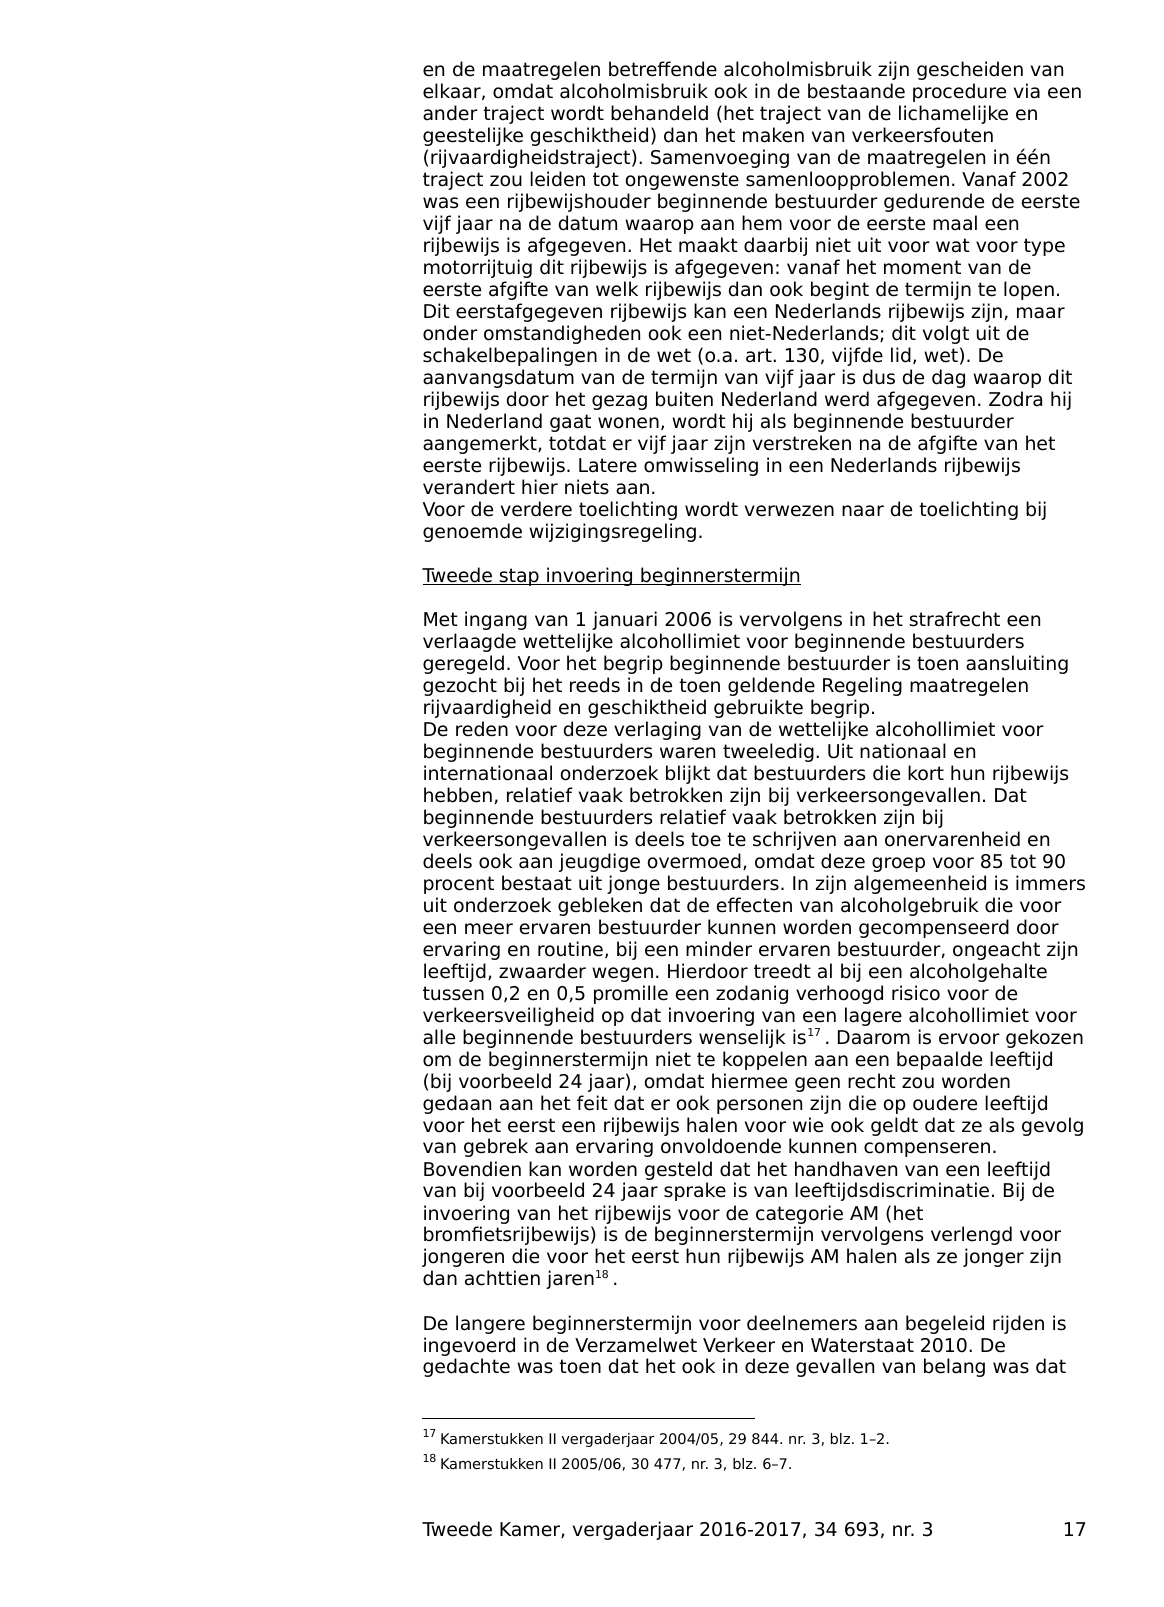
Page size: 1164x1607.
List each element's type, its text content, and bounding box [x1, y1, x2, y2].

text Kamerstukken II vergaderjaar 2004/05, 29 844. nr. 3, blz. 1–2. [422, 1427, 1087, 1449]
text De reden voor deze verlaging van de wettelijke alcohollimiet voor beginnende bestuurders waren tweeledig. Uit nationaal en internationaal onderzoek blijkt dat bestuurders die kort hun rijbewijs hebben, relatief vaak betrokken zijn bij verkeersongevallen. Dat beginnende bestuurders relatief vaak betrokken zijn bij verkeersongevallen is deels toe te schrijven aan onervarenheid en deels ook aan jeugdige overmoed, omdat deze groep voor 85 tot 90 procent bestaat uit jonge bestuurders. In zijn algemeenheid is immers uit onderzoek gebleken dat de effecten van alcoholgebruik die voor een meer ervaren bestuurder kunnen worden gecompenseerd door ervaring en routine, bij een minder ervaren bestuurder, ongeacht zijn leeftijd, zwaarder wegen. Hierdoor treedt al bij een alcoholgehalte tussen 0,2 en 0,5 promille een zodanig verhoogd risico voor de verkeersveiligheid op dat invoering van een lagere alcohollimiet voor alle beginnende bestuurders wenselijk is. Daarom is ervoor gekozen om de beginnerstermijn niet te koppelen aan een bepaalde leeftijd (bij voorbeeld 24 jaar), omdat hiermee geen recht zou worden gedaan aan het feit dat er ook personen zijn die op oudere leeftijd voor het eerst een rijbewijs halen voor wie ook geldt dat ze als gevolg van gebrek aan ervaring onvoldoende kunnen compenseren. Bovendien kan worden gesteld dat het handhaven van een leeftijd van bij voorbeeld 24 jaar sprake is van leeftijdsdiscriminatie. Bij de invoering van het rijbewijs voor de categorie AM (het bromfietsrijbewijs) is de beginnerstermijn vervolgens verlengd voor jongeren die voor het eerst hun rijbewijs AM halen als ze jonger zijn dan achttien jaren. [422, 719, 1087, 1290]
text en de maatregelen betreffende alcoholmisbruik zijn gescheiden van elkaar, omdat alcoholmisbruik ook in de bestaande procedure via een ander traject wordt behandeld (het traject van de lichamelijke en geestelijke geschiktheid) dan het maken van verkeersfouten (rijvaardigheidstraject). Samenvoeging van de maatregelen in één traject zou leiden tot ongewenste samenloopproblemen. Vanaf 2002 was een rijbewijshouder beginnende bestuurder gedurende de eerste vijf jaar na de datum waarop aan hem voor de eerste maal een rijbewijs is afgegeven. Het maakt daarbij niet uit voor wat voor type motorrijtuig dit rijbewijs is afgegeven: vanaf het moment van de eerste afgifte van welk rijbewijs dan ook begint de termijn te lopen. Dit eerstafgegeven rijbewijs kan een Nederlands rijbewijs zijn, maar onder omstandigheden ook een niet-Nederlands; dit volgt uit de schakelbepalingen in de wet (o.a. art. 130, vijfde lid, wet). De aanvangsdatum van de termijn van vijf jaar is dus de dag waarop dit rijbewijs door het gezag buiten Nederland werd afgegeven. Zodra hij in Nederland gaat wonen, wordt hij als beginnende bestuurder aangemerkt, totdat er vijf jaar zijn verstreken na de afgifte van het eerste rijbewijs. Latere omwisseling in een Nederlands rijbewijs verandert hier niets aan. [422, 59, 1087, 499]
text Voor de verdere toelichting wordt verwezen naar de toelichting bij genoemde wijzigingsregeling. [422, 499, 1087, 543]
text Kamerstukken II 2005/06, 30 477, nr. 3, blz. 6–7. [422, 1452, 1087, 1474]
text Met ingang van 1 januari 2006 is vervolgens in het strafrecht een verlaagde wettelijke alcohollimiet voor beginnende bestuurders geregeld. Voor het begrip beginnende bestuurder is toen aansluiting gezocht bij het reeds in de toen geldende Regeling maatregelen rijvaardigheid en geschiktheid gebruikte begrip. [422, 609, 1087, 719]
text De langere beginnerstermijn voor deelnemers aan begeleid rijden is ingevoerd in de Verzamelwet Verkeer en Waterstaat 2010. De gedachte was toen dat het ook in deze gevallen van belang was dat [422, 1312, 1087, 1378]
subtitle Tweede stap invoering beginnerstermijn [422, 565, 1087, 587]
